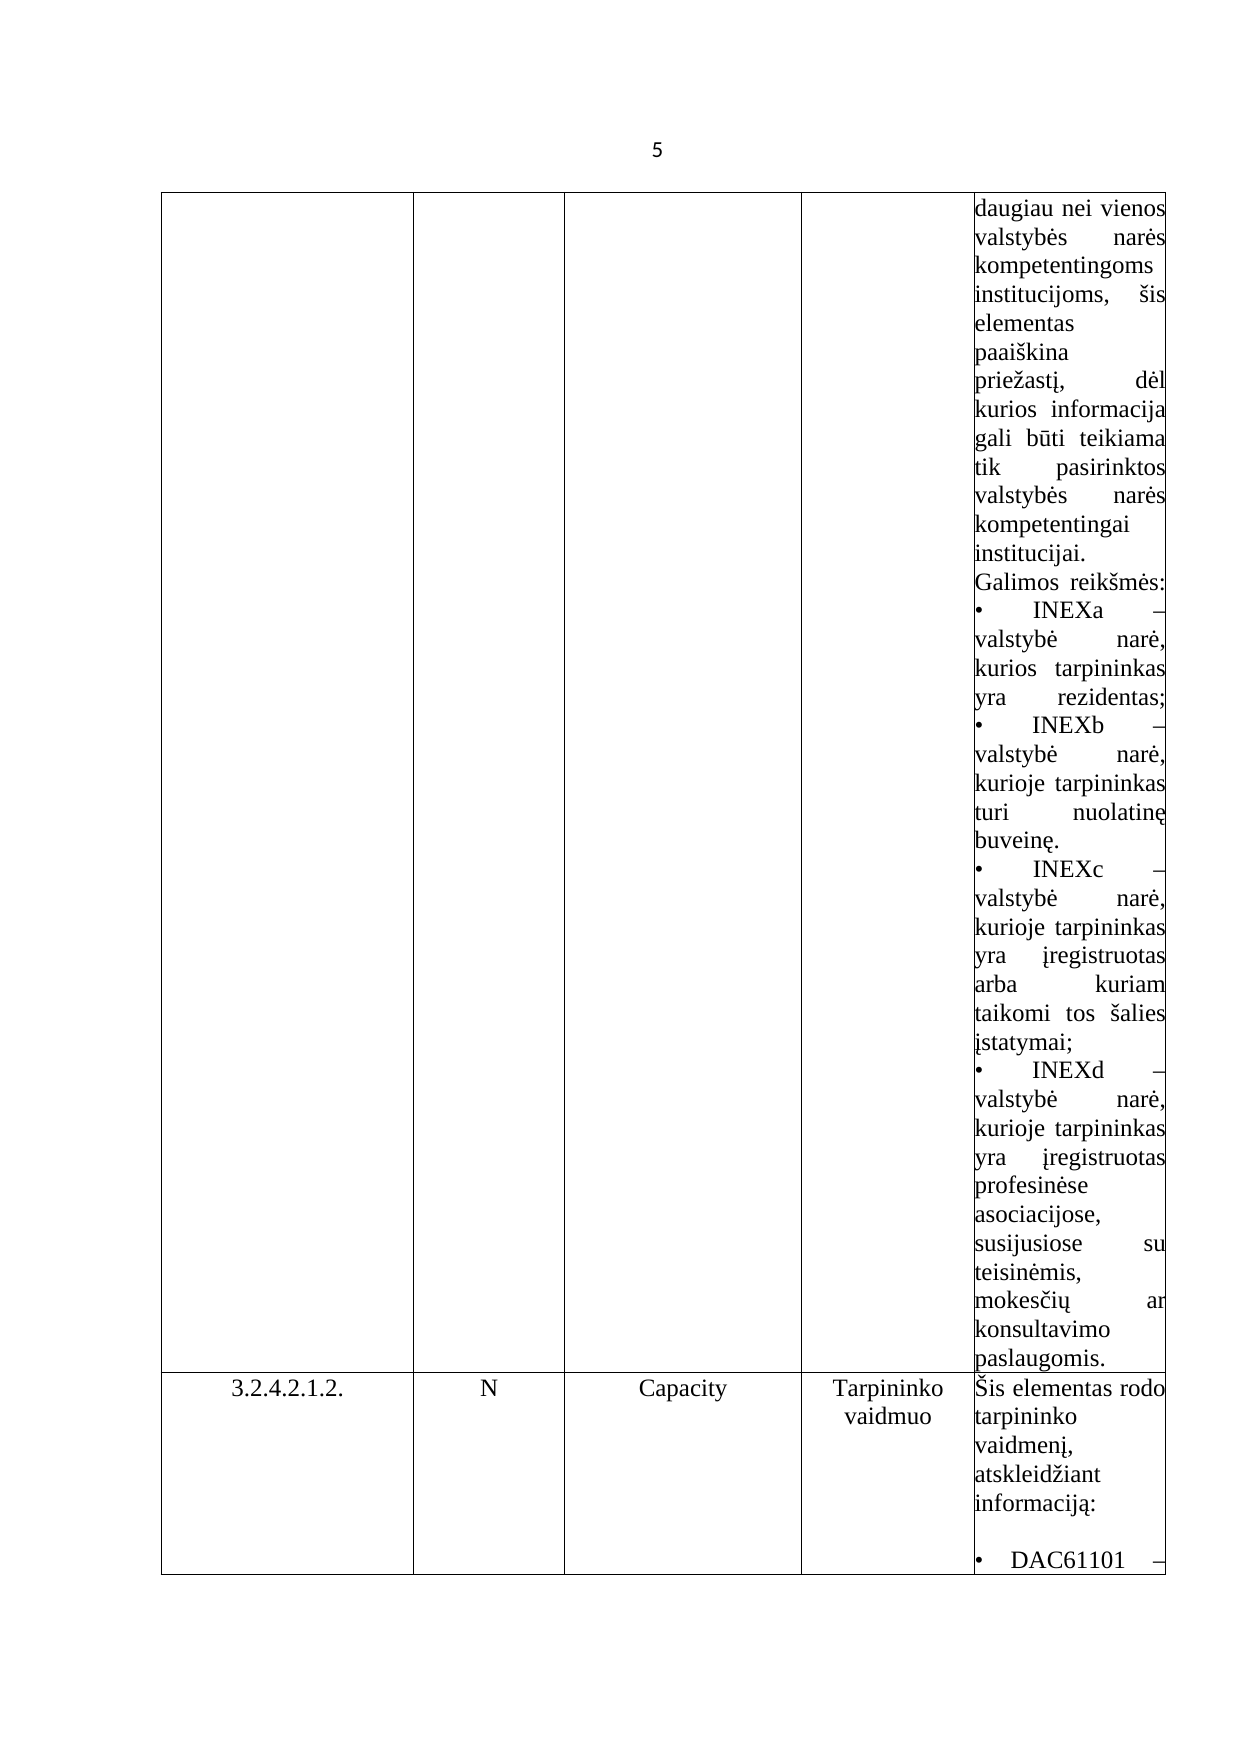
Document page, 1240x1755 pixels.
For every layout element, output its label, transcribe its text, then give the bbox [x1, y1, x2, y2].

table_cell daugiau nei vienos valstybės narės kompetentingoms institucijoms, šis elementas paaiškina priežastį, dėl kurios informacija gali būti teikiama tik pasirinktos valstybės narės kompetentingai institucijai. Galimos reikšmės: • INEXa – valstybė narė, kurios tarpininkas yra rezidentas; • INEXb – valstybė narė, kurioje tarpininkas turi nuolatinę buveinę. • INEXc – valstybė narė, kurioje tarpininkas yra įregistruotas arba kuriam taikomi tos šalies įstatymai; • INEXd – valstybė narė, kurioje tarpininkas yra įregistruotas profesinėse asociacijose, susijusiose su teisinėmis, mokesčių ar konsultavimo paslaugomis. [975, 193, 1165, 1372]
table_cell [414, 193, 564, 1372]
table_cell [802, 193, 974, 1372]
table_cell 3.2.4.2.1.2. [162, 1373, 413, 1574]
table_cell [565, 193, 801, 1372]
table_cell [162, 193, 413, 1372]
table_cell Tarpininko vaidmuo [802, 1373, 974, 1574]
table_cell N [414, 1373, 564, 1574]
table_cell Capacity [565, 1373, 801, 1574]
table_cell Šis elementas rodo tarpininko vaidmenį, atskleidžiant informaciją: • DAC61101 – [975, 1373, 1165, 1574]
